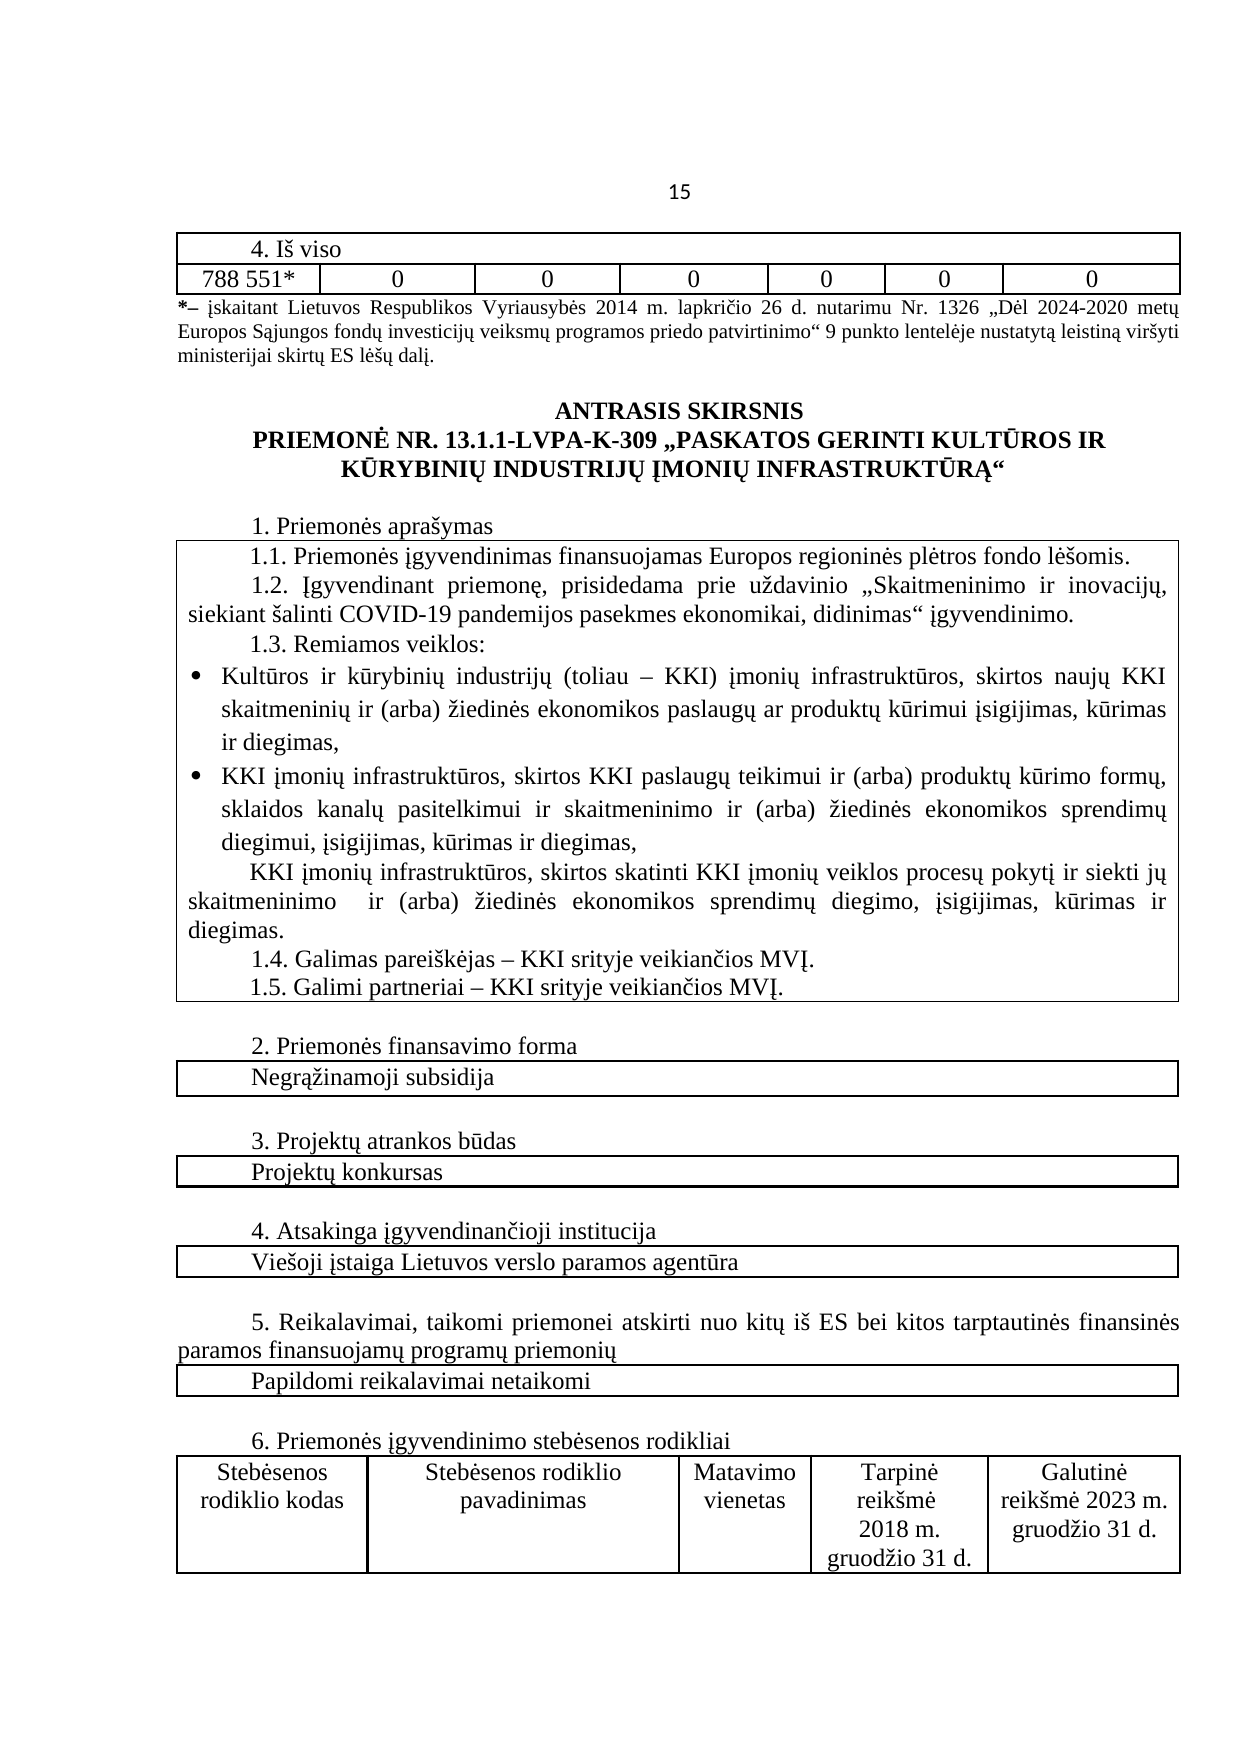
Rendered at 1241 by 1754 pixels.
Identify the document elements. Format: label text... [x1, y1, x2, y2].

text *– įskaitant Lietuvos Respublikos Vyriausybės 2014 m. lapkričio 26 d. nutarimu Nr. 1326 „Dėl 2024-2020 metų Europos Sąjungos fondų investicijų veiksmų programos priedo patvirtinimo“ 9 punkto lentelėje nustatytą leistiną viršyti ministerijai skirtų ES lėšų dalį. [177, 295, 1181, 367]
text 5. Reikalavimai, taikomi priemonei atskirti nuo kitų iš ES bei kitos tarptautinės finansinės paramos finansuojamų programų priemonių [177, 1307, 1181, 1364]
text 6. Priemonės įgyvendinimo stebėsenos rodikliai [177, 1426, 1181, 1454]
table_header Projektų konkursas [178, 1157, 1177, 1185]
table_cell 0 [886, 265, 1002, 293]
table_header Stebėsenos rodiklio kodas [178, 1457, 366, 1572]
table_header Papildomi reikalavimai netaikomi [178, 1366, 1177, 1395]
text 2. Priemonės finansavimo forma [244, 1031, 1181, 1060]
text PRIEMONĖ NR. 13.1.1-LVPA-K-309 „PASKATOS GERINTI KULTŪROS IR KŪRYBINIŲ INDUSTRIJŲ ĮMONIŲ INFRASTRUKTŪRĄ“ [177, 425, 1181, 482]
table_cell 0 [1004, 265, 1179, 293]
text ANTRASIS SKIRSNIS [177, 396, 1181, 425]
table_cell 0 [769, 265, 884, 293]
table_header Tarpinė reikšmė 2018 m. gruodžio 31 d. [812, 1457, 987, 1572]
table_header Stebėsenos rodiklio pavadinimas [369, 1457, 678, 1572]
table_header Viešoji įstaiga Lietuvos verslo paramos agentūra [178, 1247, 1177, 1276]
table_cell 1.2. Įgyvendinant priemonę, prisidedama prie uždavinio „Skaitmeninimo ir inovacijų, siekiant šalinti COVID-19 pandemijos pasekmes ekonomikai, didinimas“ įgyvendinimo. [177, 570, 1178, 629]
table_cell 0 [476, 265, 619, 293]
text 3. Projektų atrankos būdas [177, 1126, 1181, 1154]
table_cell 0 [321, 265, 474, 293]
table_cell 788 551* [178, 265, 319, 293]
table_header Galutinė reikšmė 2023 m. gruodžio 31 d. [989, 1457, 1179, 1572]
text 1. Priemonės aprašymas [177, 511, 1181, 540]
text 4. Atsakinga įgyvendinančioji institucija [177, 1216, 1181, 1245]
table_cell 1.3. Remiamos veiklos:  Kultūros ir kūrybinių industrijų (toliau – KKI) įmonių infrastruktūros, skirtos naujų KKI skaitmeninių ir (arba) žiedinės ekonomikos paslaugų ar produktų kūrimui įsigijimas, kūrimas ir diegimas,  KKI įmonių infrastruktūros, skirtos KKI paslaugų teikimui ir (arba) produktų kūrimo formų, sklaidos kanalų pasitelkimui ir skaitmeninimo ir (arba) žiedinės ekonomikos sprendimų diegimui, įsigijimas, kūrimas ir diegimas, KKI įmonių infrastruktūros, skirtos skatinti KKI įmonių veiklos procesų pokytį ir siekti jų skaitmeninimo ir (arba) žiedinės ekonomikos sprendimų diegimo, įsigijimas, kūrimas ir diegimas. [177, 629, 1178, 944]
table_header 1.1. Priemonės įgyvendinimas finansuojamas Europos regioninės plėtros fondo lėšomis. [177, 541, 1178, 570]
table_header Matavimo vienetas [680, 1457, 810, 1572]
table_header Negrąžinamoji subsidija [178, 1062, 1177, 1095]
table_cell 1.4. Galimas pareiškėjas – KKI srityje veikiančios MVĮ. 1.5. Galimi partneriai – KKI srityje veikiančios MVĮ. [177, 944, 1178, 1001]
table_cell 4. Iš viso [178, 234, 1179, 262]
table_cell 0 [621, 265, 767, 293]
